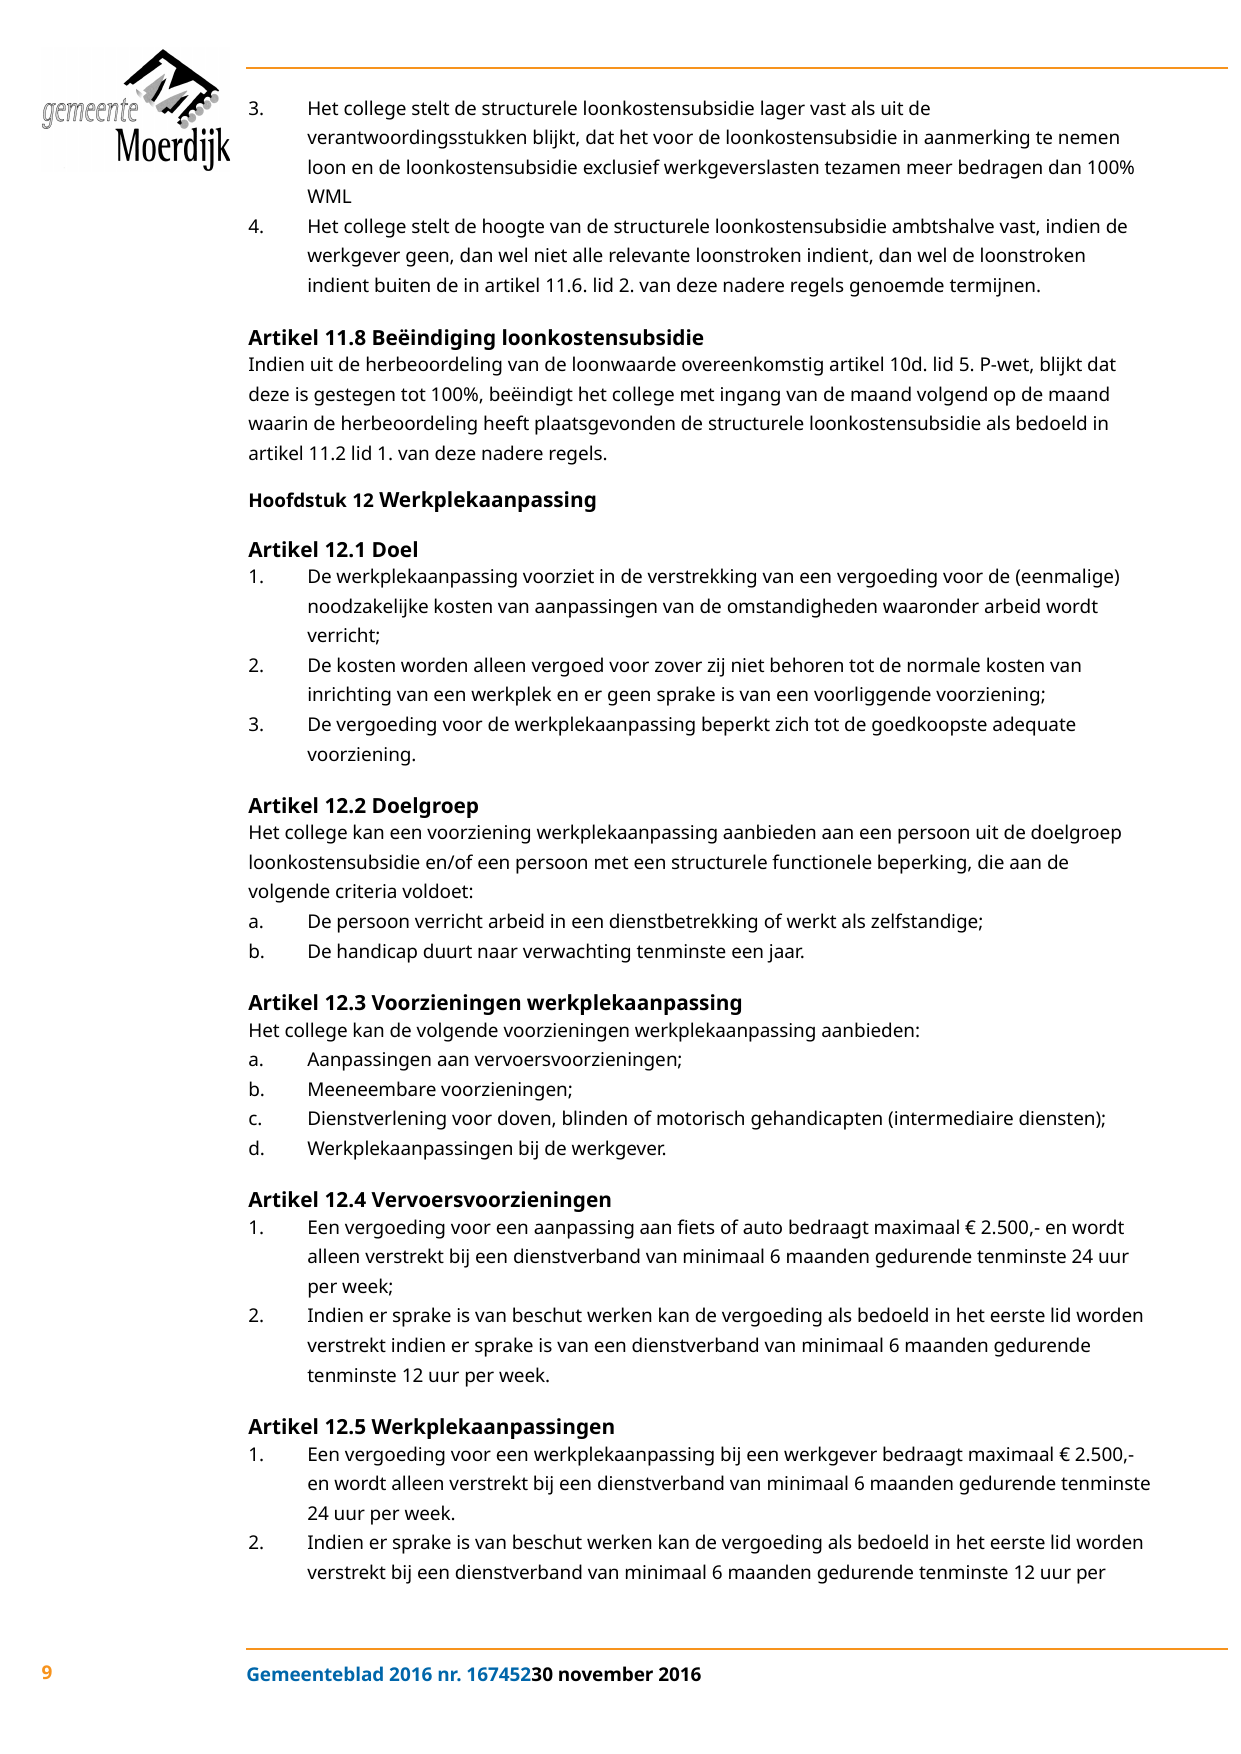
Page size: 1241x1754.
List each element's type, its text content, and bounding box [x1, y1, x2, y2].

text Artikel 12.3 Voorzieningen werkplekaanpassing [248, 988, 1152, 1017]
list Werkplekaanpassingen bij de werkgever. [248, 1135, 1152, 1161]
list De werkplekaanpassing voorziet in de verstrekking van een vergoeding voor de (eenmalige) noodzakelijke kosten van aanpassingen van de omstandigheden waaronder arbeid wordt verricht; [248, 563, 1152, 648]
list De kosten worden alleen vergoed voor zover zij niet behoren tot de normale kosten van inrichting van een werkplek en er geen sprake is van een voorliggende voorziening; [248, 652, 1152, 707]
list De vergoeding voor de werkplekaanpassing beperkt zich tot de goedkoopste adequate voorziening. [248, 711, 1152, 766]
text Artikel 12.5 Werkplekaanpassingen [248, 1412, 1152, 1441]
list Het college stelt de hoogte van de structurele loonkostensubsidie ambtshalve vast, indien de werkgever geen, dan wel niet alle relevante loonstroken indient, dan wel de loonstroken indient buiten de in artikel 11.6. lid 2. van deze nadere regels genoemde termijnen. [248, 213, 1152, 298]
text Artikel 12.1 Doel [248, 535, 1152, 563]
list Het college stelt de structurele loonkostensubsidie lager vast als uit de verantwoordingsstukken blijkt, dat het voor de loonkostensubsidie in aanmerking te nemen loon en de loonkostensubsidie exclusief werkgeverslasten tezamen meer bedragen dan 100% WML [248, 95, 1152, 209]
text Het college kan de volgende voorzieningen werkplekaanpassing aanbieden: [248, 1017, 1152, 1042]
text Artikel 11.8 Beëindiging loonkostensubsidie [248, 323, 1152, 351]
text Het college kan een voorziening werkplekaanpassing aanbieden aan een persoon uit de doelgroep loonkostensubsidie en/of een persoon met een structurele functionele beperking, die aan de volgende criteria voldoet: [248, 819, 1152, 904]
list Meeneembare voorzieningen; [248, 1076, 1152, 1102]
list Indien er sprake is van beschut werken kan de vergoeding als bedoeld in het eerste lid worden verstrekt indien er sprake is van een dienstverband van minimaal 6 maanden gedurende tenminste 12 uur per week. [248, 1303, 1152, 1388]
text Artikel 12.4 Vervoersvoorzieningen [248, 1186, 1152, 1214]
list Aanpassingen aan vervoersvoorzieningen; [248, 1046, 1152, 1072]
list De persoon verricht arbeid in een dienstbetrekking of werkt als zelfstandige; [248, 908, 1152, 934]
list Een vergoeding voor een aanpassing aan fiets of auto bedraagt maximaal € 2.500,- en wordt alleen verstrekt bij een dienstverband van minimaal 6 maanden gedurende tenminste 24 uur per week; [248, 1214, 1152, 1299]
list Een vergoeding voor een werkplekaanpassing bij een werkgever bedraagt maximaal € 2.500,- en wordt alleen verstrekt bij een dienstverband van minimaal 6 maanden gedurende tenminste 24 uur per week. [248, 1441, 1152, 1526]
picture [41, 47, 231, 172]
list Dienstverlening voor doven, blinden of motorisch gehandicapten (intermediaire diensten); [248, 1106, 1152, 1131]
text Artikel 12.2 Doelgroep [248, 791, 1152, 819]
list Indien er sprake is van beschut werken kan de vergoeding als bedoeld in het eerste lid worden verstrekt bij een dienstverband van minimaal 6 maanden gedurende tenminste 12 uur per [248, 1529, 1152, 1585]
text Indien uit de herbeoordeling van de loonwaarde overeenkomstig artikel 10d. lid 5. P-wet, blijkt dat deze is gestegen tot 100%, beëindigt het college met ingang van de maand volgend op de maand waarin de herbeoordeling heeft plaatsgevonden de structurele loonkostensubsidie als bedoeld in artikel 11.2 lid 1. van deze nadere regels. [248, 351, 1152, 466]
text Hoofdstuk 12 Werkplekaanpassing [248, 486, 1152, 514]
list De handicap duurt naar verwachting tenminste een jaar. [248, 938, 1152, 964]
